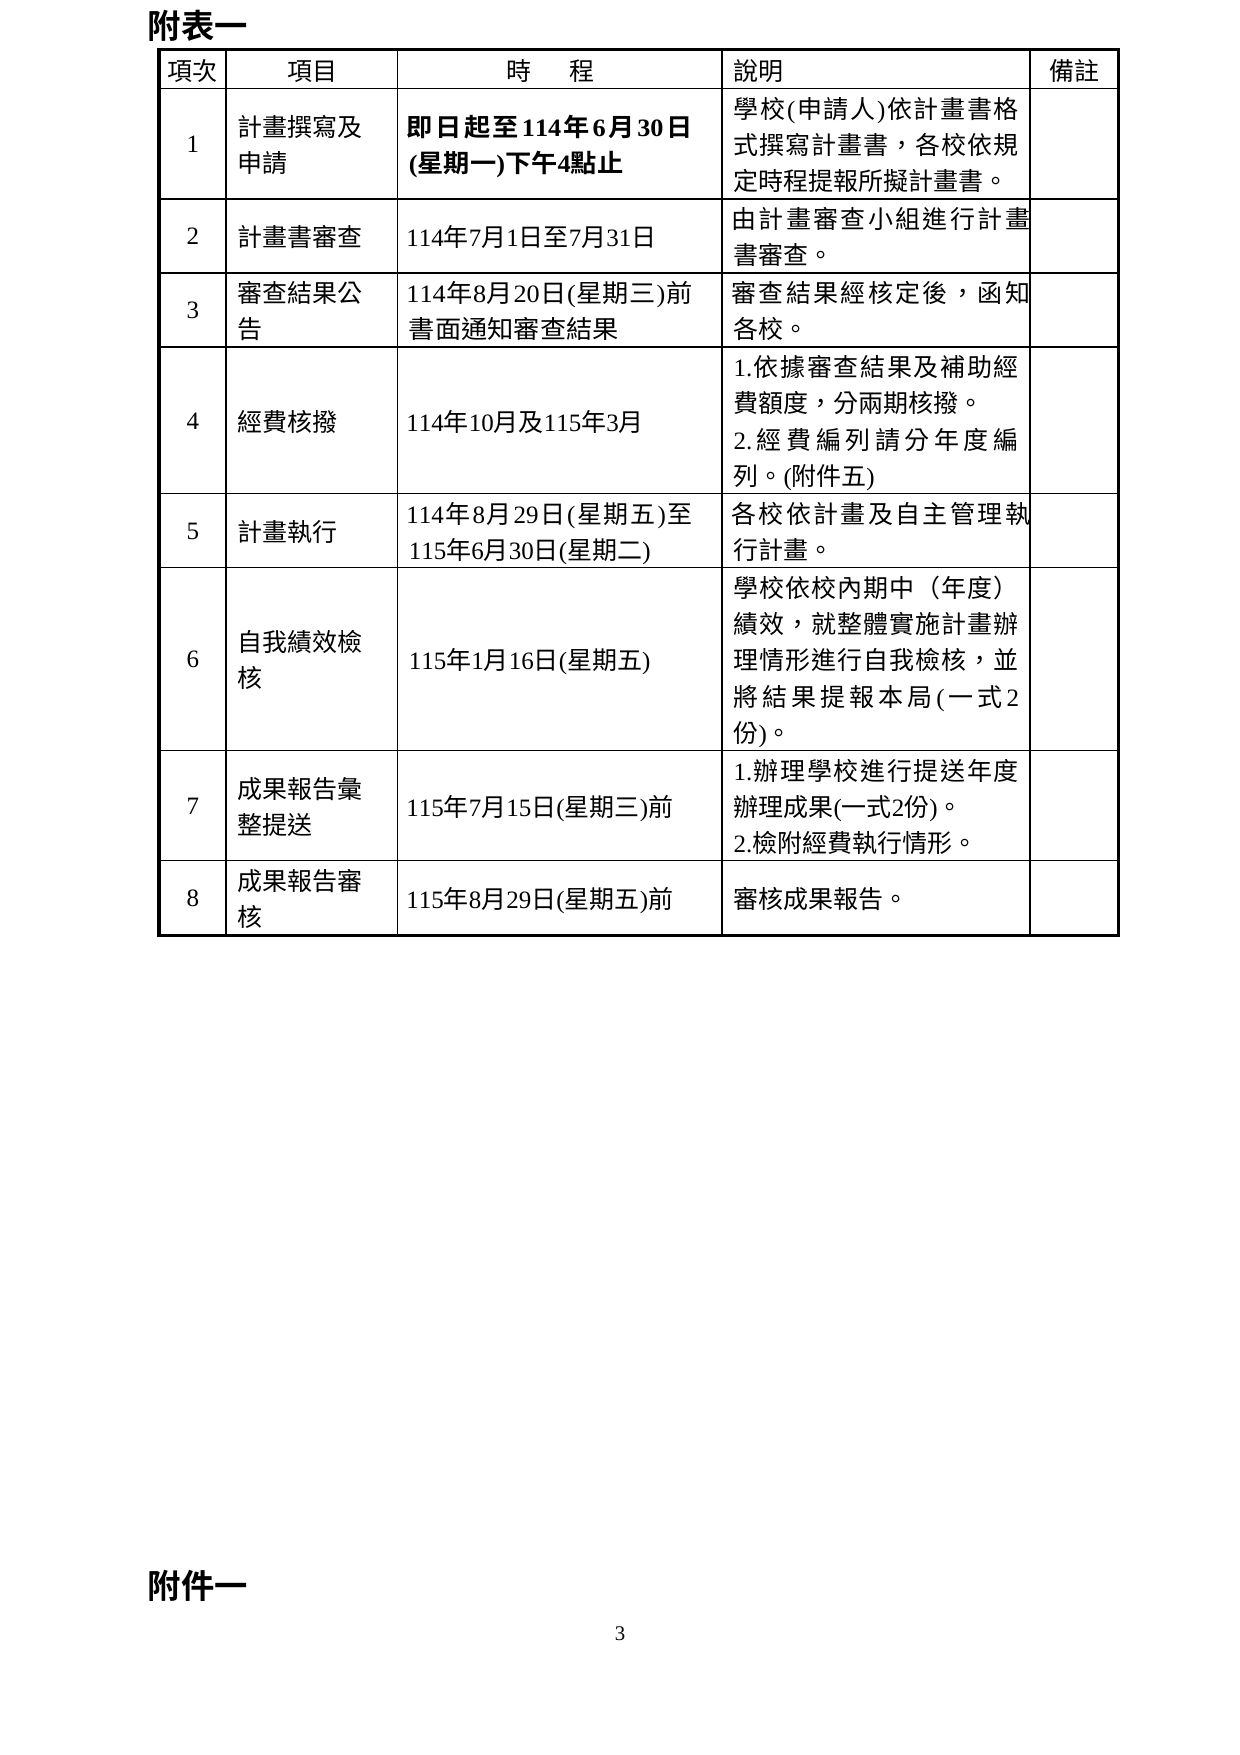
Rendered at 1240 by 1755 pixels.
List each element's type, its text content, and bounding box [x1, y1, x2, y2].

table_cell 計畫書審查 [227, 200, 397, 272]
table_cell 即日起至114年6月30日(星期一)下午4點止 [398, 89, 721, 198]
table_cell [1031, 494, 1117, 567]
table_cell [1031, 568, 1117, 749]
table_cell 114年8月20日(星期三)前書面通知審查結果 [398, 274, 721, 346]
table_cell 114年10月及115年3月 [398, 348, 721, 493]
table_cell [1031, 861, 1117, 934]
table_cell 4 [161, 348, 225, 493]
text 附件一 [148, 1560, 1092, 1608]
table_cell 審核成果報告。 [723, 861, 1029, 934]
table_cell 7 [161, 751, 225, 860]
table_cell 審查結果公告 [227, 274, 397, 346]
table_cell 1.辦理學校進行提送年度辦理成果(一式2份)。 2.檢附經費執行情形。 [723, 751, 1029, 860]
table_cell 114年7月1日至7月31日 [398, 200, 721, 272]
table_cell 計畫執行 [227, 494, 397, 567]
table_cell [1031, 274, 1117, 346]
table_cell 6 [161, 568, 225, 749]
table_cell 2 [161, 200, 225, 272]
table_cell 115年7月15日(星期三)前 [398, 751, 721, 860]
table_cell 115年8月29日(星期五)前 [398, 861, 721, 934]
table_cell 114年8月29日(星期五)至115年6月30日(星期二) [398, 494, 721, 567]
table_cell 學校依校內期中（年度）績效，就整體實施計畫辦理情形進行自我檢核，並將結果提報本局(一式2份)。 [723, 568, 1029, 749]
table_cell 學校(申請人)依計畫書格式撰寫計畫書，各校依規定時程提報所擬計畫書。 [723, 89, 1029, 198]
table_cell 成果報告彙整提送 [227, 751, 397, 860]
table_cell 由計畫審查小組進行計畫書審查。 [723, 200, 1029, 272]
table_cell 審查結果經核定後，函知各校。 [723, 274, 1029, 346]
table_cell 8 [161, 861, 225, 934]
table_cell [1031, 200, 1117, 272]
table_cell [1031, 348, 1117, 493]
table_cell 1 [161, 89, 225, 198]
table_header 項次 [161, 51, 225, 88]
table_cell 1.依據審查結果及補助經費額度，分兩期核撥。 2.經費編列請分年度編列。(附件五) [723, 348, 1029, 493]
table_cell 各校依計畫及自主管理執行計畫。 [723, 494, 1029, 567]
table_cell 自我績效檢核 [227, 568, 397, 749]
table_header 時 程 [398, 51, 721, 88]
table_header 備註 [1031, 51, 1117, 88]
table_cell 115年1月16日(星期五) [398, 568, 721, 749]
table_cell 5 [161, 494, 225, 567]
text 附表一 [148, 0, 1092, 48]
table_cell [1031, 751, 1117, 860]
table_header 項目 [227, 51, 397, 88]
table_cell 計畫撰寫及申請 [227, 89, 397, 198]
table_cell 成果報告審核 [227, 861, 397, 934]
table_cell 3 [161, 274, 225, 346]
table_header 說明 [723, 51, 1029, 88]
table_cell 經費核撥 [227, 348, 397, 493]
table_cell [1031, 89, 1117, 198]
